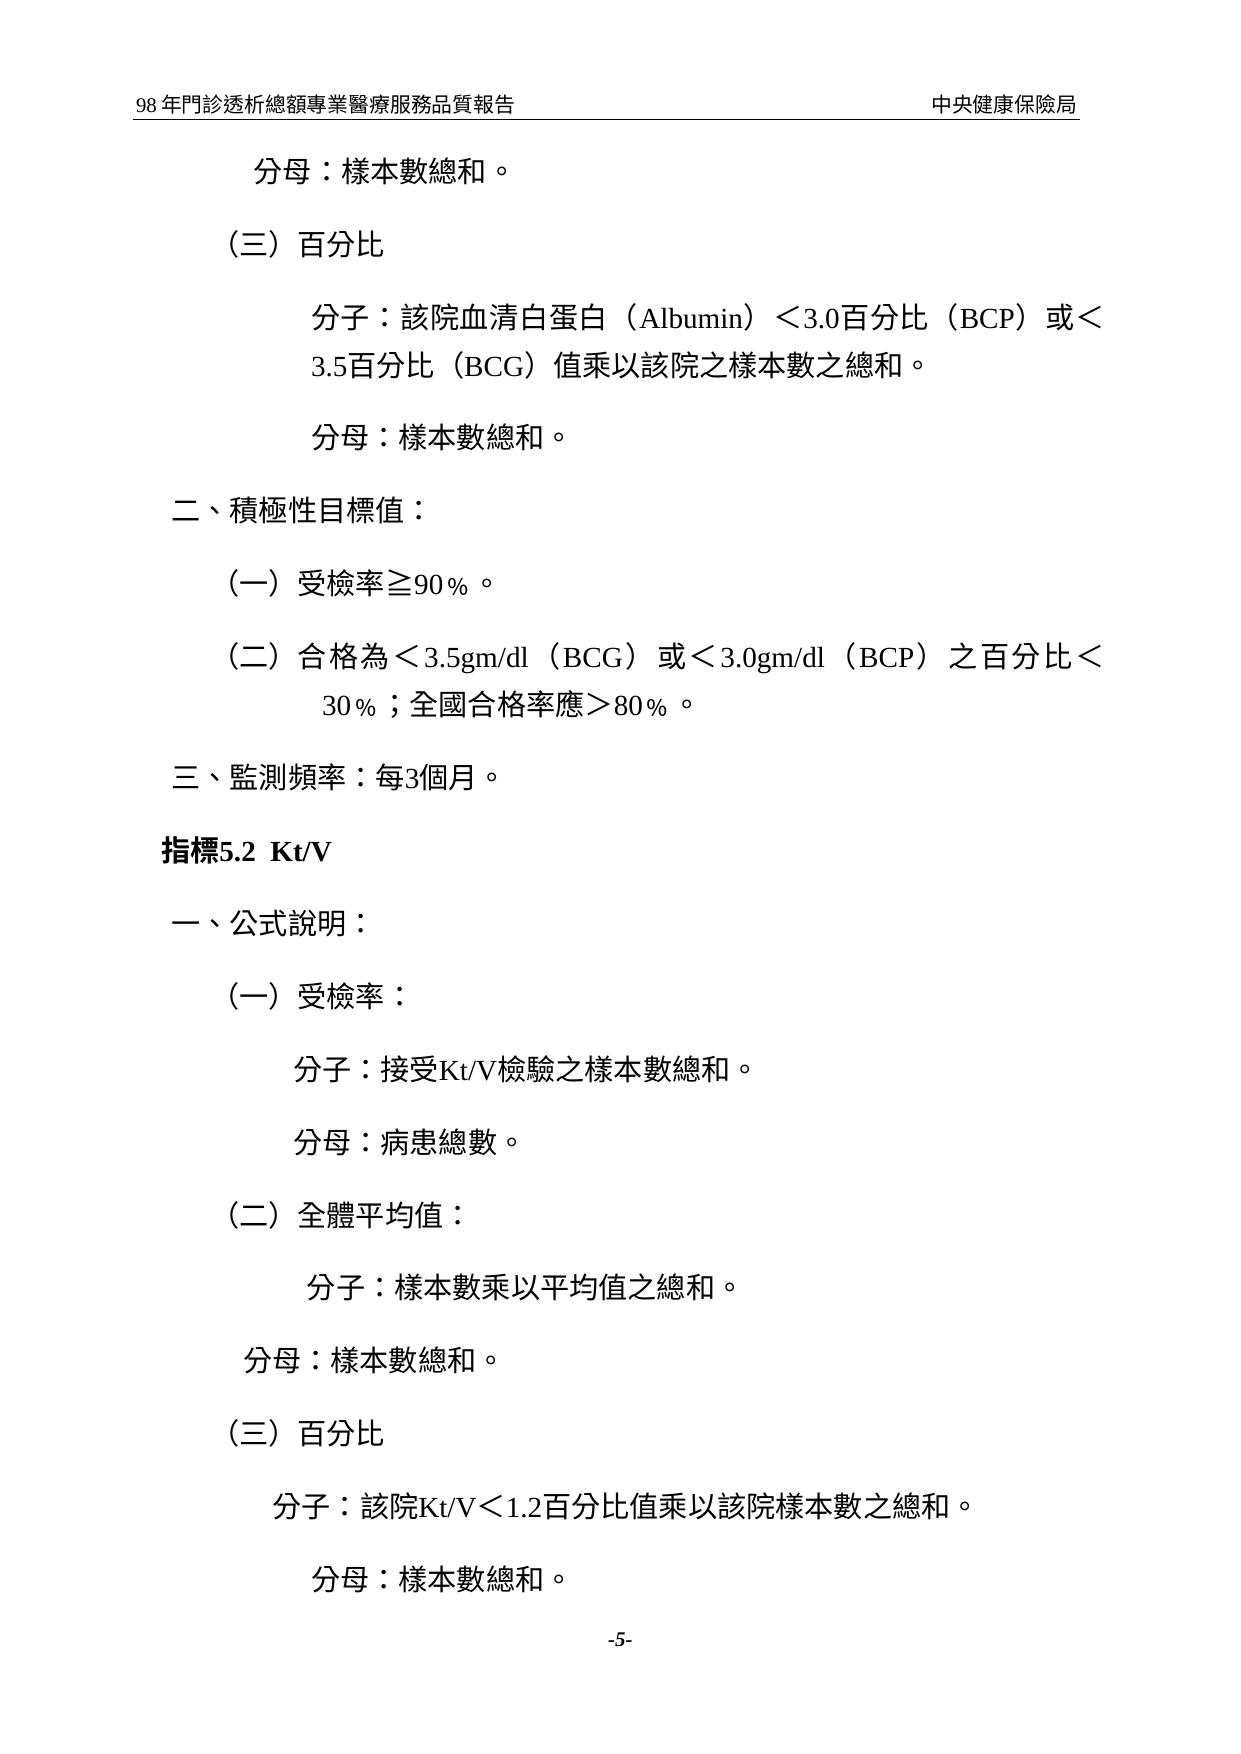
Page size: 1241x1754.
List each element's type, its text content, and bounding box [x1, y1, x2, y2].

list 合格為＜3.5gm/dl（BCG）或＜3.0gm/dl（BCP）之百分比＜30﹪；全國合格率應＞80﹪。 [210, 629, 1104, 725]
list 受檢率： [210, 969, 1104, 1017]
list 全體平均值： [210, 1188, 1104, 1236]
list 百分比 [210, 1406, 1104, 1454]
text 指標5.2 Kt/V [161, 823, 1104, 871]
text 分子：該院血清白蛋白（Albumin）＜3.0百分比（BCP）或＜3.5百分比（BCG）值乘以該院之樣本數之總和。 [311, 290, 1104, 386]
list 百分比 [210, 217, 1104, 265]
text 分母：樣本數總和。 [184, 1333, 1104, 1381]
text 分母：病患總數。 [234, 1115, 1104, 1163]
text 分子：該院Kt/V＜1.2百分比值乘以該院樣本數之總和。 [236, 1479, 1104, 1527]
text 分母：樣本數總和。 [210, 144, 1104, 192]
text 分子：接受Kt/V檢驗之樣本數總和。 [234, 1042, 1104, 1090]
list 受檢率≧90﹪。 [210, 556, 1104, 604]
list 公式說明： [171, 896, 1104, 944]
text 分子：樣本數乘以平均值之總和。 [161, 1261, 1104, 1308]
text 分母：樣本數總和。 [311, 1552, 1104, 1600]
text 分母：樣本數總和。 [311, 411, 1104, 458]
list 監測頻率：每3個月。 [171, 750, 1104, 798]
list 積極性目標值： [171, 483, 1104, 531]
